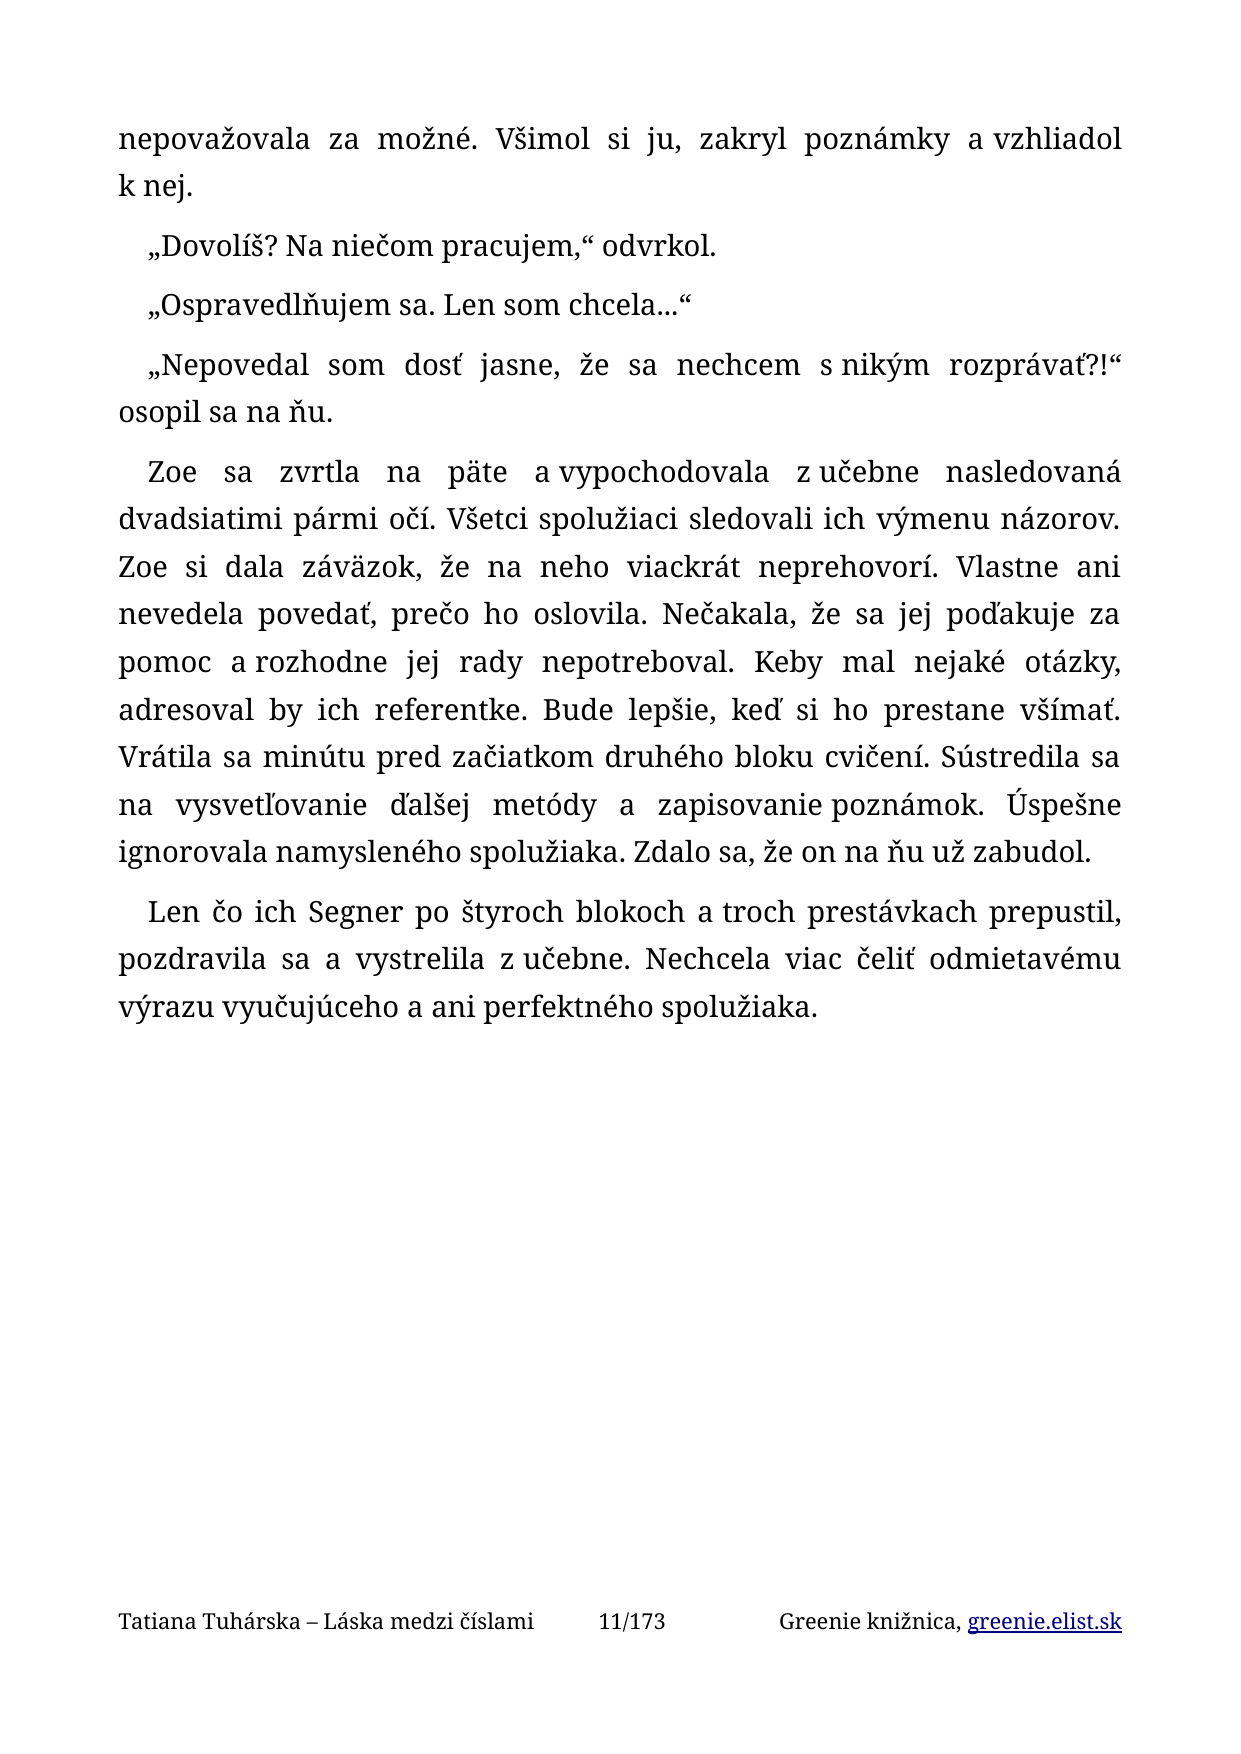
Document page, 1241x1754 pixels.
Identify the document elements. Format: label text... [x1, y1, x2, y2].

text „Nepovedal som dosť jasne, že sa nechcem s nikým rozprávať?!“ osopil sa na ňu. [118, 344, 1122, 431]
text „Dovolíš? Na niečom pracujem,“ odvrkol. [118, 225, 1122, 265]
text Zoe sa zvrtla na päte a vypochodovala z učebne nasledovaná dvadsiatimi pármi očí. Všetci spolužiaci sledovali ich výmenu názorov. Zoe si dala záväzok, že na neho viackrát neprehovorí. Vlastne ani nevedela povedať, prečo ho oslovila. Nečakala, že sa jej poďakuje za pomoc a rozhodne jej rady nepotreboval. Keby mal nejaké otázky, adresoval by ich referentke. Bude lepšie, keď si ho prestane všímať. Vrátila sa minútu pred začiatkom druhého bloku cvičení. Sústredila sa na vysvetľovanie ďalšej metódy a zapisovanie poznámok. Úspešne ignorovala namysleného spolužiaka. Zdalo sa, že on na ňu už zabudol. [118, 451, 1122, 871]
text Len čo ich Segner po štyroch blokoch a troch prestávkach prepustil, pozdravila sa a vystrelila z učebne. Nechcela viac čeliť odmietavému výrazu vyučujúceho a ani perfektného spolužiaka. [118, 891, 1122, 1026]
text „Ospravedlňujem sa. Len som chcela...“ [118, 284, 1122, 324]
text nepovažovala za možné. Všimol si ju, zakryl poznámky a vzhliadol k nej. [118, 118, 1122, 205]
